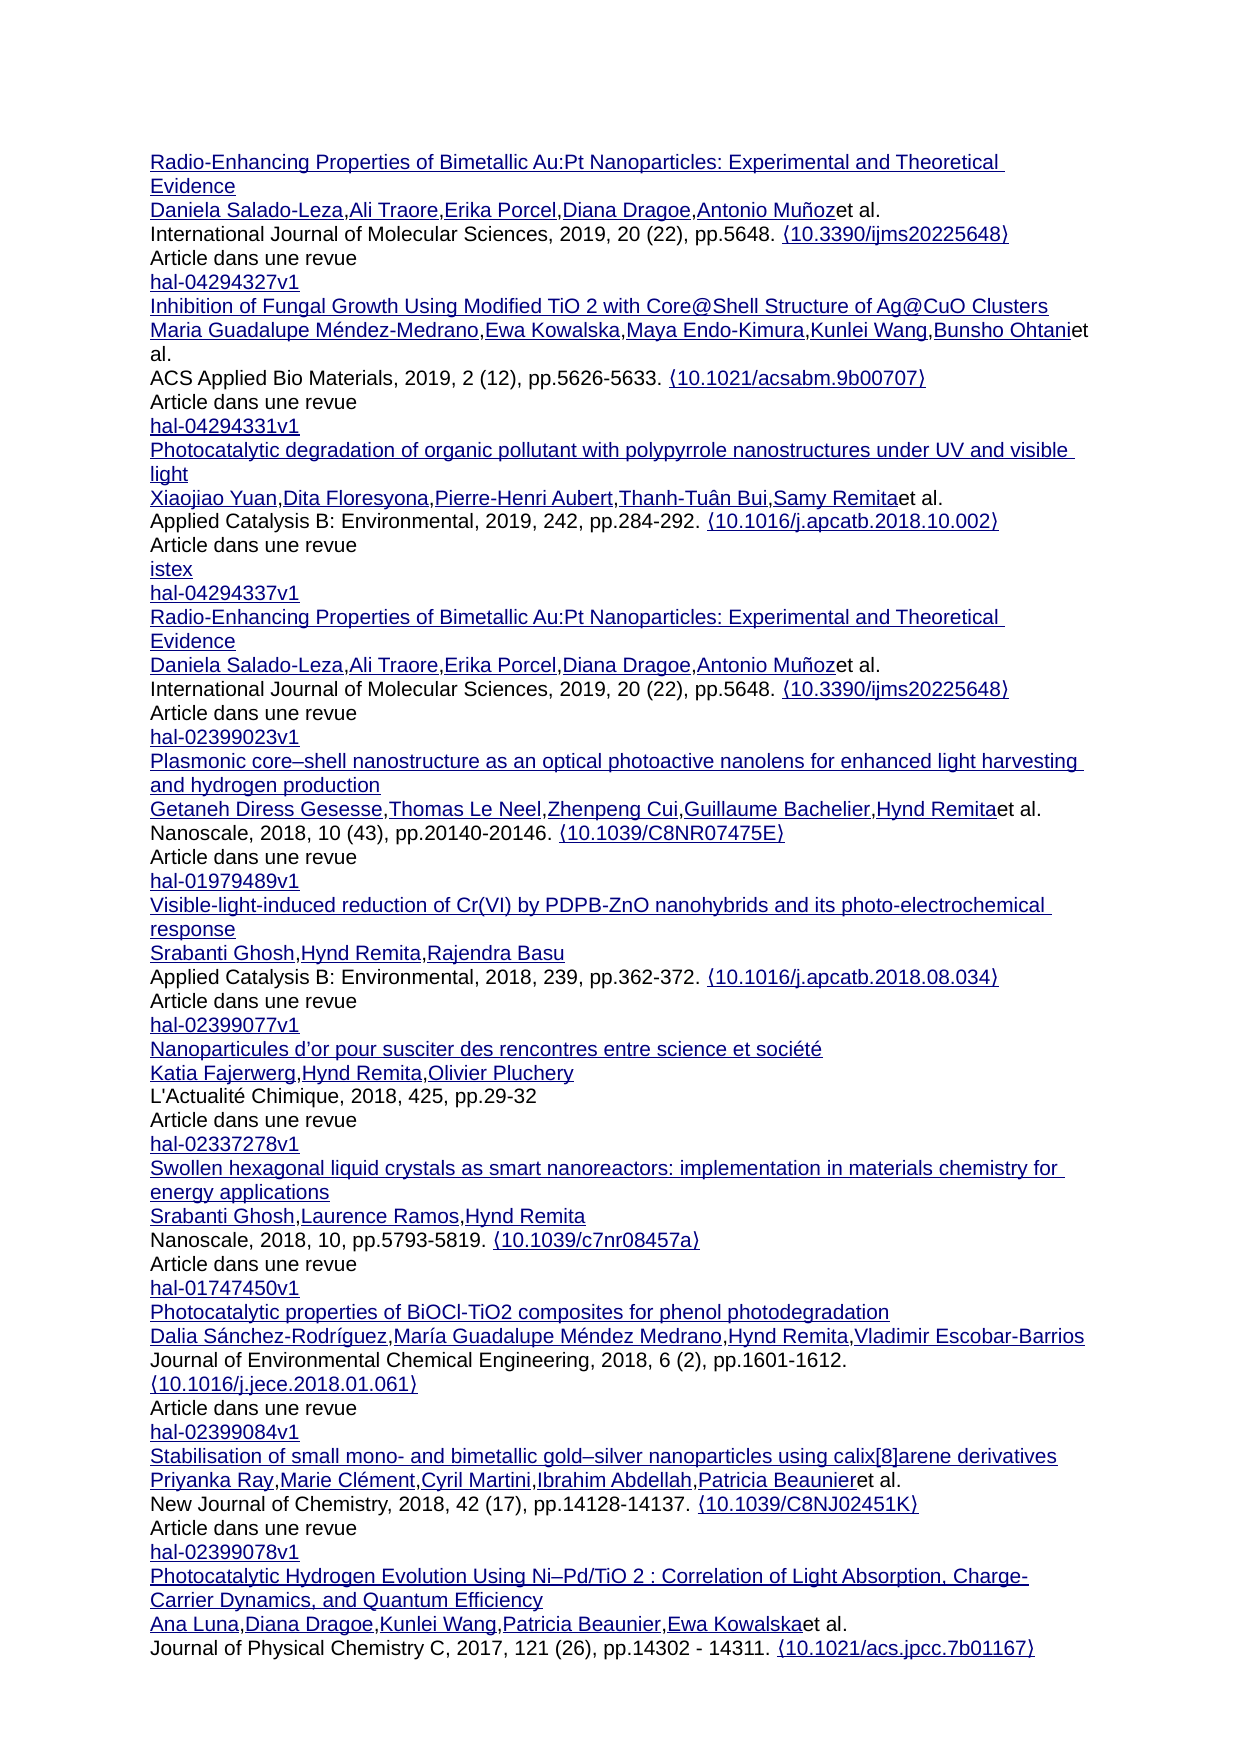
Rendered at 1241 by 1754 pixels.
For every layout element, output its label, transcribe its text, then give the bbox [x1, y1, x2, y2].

table_cell Visible-light-induced reduction of Cr(VI) by PDPB-ZnO nanohybrids and its photo-electrochemical response Srabanti Ghosh,Hynd Remita,Rajendra Basu Applied Catalysis B: Environmental, 2018, 239, pp.362-372. ⟨10.1016/j.apcatb.2018.08.034⟩ Article dans une revue hal-02399077v1 [150, 893, 1090, 1036]
table_cell Stabilisation of small mono- and bimetallic gold–silver nanoparticles using calix[8]arene derivatives Priyanka Ray,Marie Clément,Cyril Martini,Ibrahim Abdellah,Patricia Beaunieret al. New Journal of Chemistry, 2018, 42 (17), pp.14128-14137. ⟨10.1039/C8NJ02451K⟩ Article dans une revue hal-02399078v1 [150, 1444, 1090, 1563]
table_cell Radio-Enhancing Properties of Bimetallic Au:Pt Nanoparticles: Experimental and Theoretical Evidence Daniela Salado-Leza,Ali Traore,Erika Porcel,Diana Dragoe,Antonio Muñozet al. International Journal of Molecular Sciences, 2019, 20 (22), pp.5648. ⟨10.3390/ijms20225648⟩ Article dans une revue hal-02399023v1 [150, 605, 1090, 749]
table_cell Inhibition of Fungal Growth Using Modified TiO 2 with Core@Shell Structure of Ag@CuO Clusters Maria Guadalupe Méndez-Medrano,Ewa Kowalska,Maya Endo-Kimura,Kunlei Wang,Bunsho Ohtaniet al. ACS Applied Bio Materials, 2019, 2 (12), pp.5626-5633. ⟨10.1021/acsabm.9b00707⟩ Article dans une revue hal-04294331v1 [150, 294, 1090, 437]
table_cell Swollen hexagonal liquid crystals as smart nanoreactors: implementation in materials chemistry for energy applications Srabanti Ghosh,Laurence Ramos,Hynd Remita Nanoscale, 2018, 10, pp.5793-5819. ⟨10.1039/c7nr08457a⟩ Article dans une revue hal-01747450v1 [150, 1156, 1090, 1300]
table_cell Plasmonic core–shell nanostructure as an optical photoactive nanolens for enhanced light harvesting and hydrogen production Getaneh Diress Gesesse,Thomas Le Neel,Zhenpeng Cui,Guillaume Bachelier,Hynd Remitaet al. Nanoscale, 2018, 10 (43), pp.20140-20146. ⟨10.1039/C8NR07475E⟩ Article dans une revue hal-01979489v1 [150, 749, 1090, 893]
table_cell Radio-Enhancing Properties of Bimetallic Au:Pt Nanoparticles: Experimental and Theoretical Evidence Daniela Salado-Leza,Ali Traore,Erika Porcel,Diana Dragoe,Antonio Muñozet al. International Journal of Molecular Sciences, 2019, 20 (22), pp.5648. ⟨10.3390/ijms20225648⟩ Article dans une revue hal-04294327v1 [150, 150, 1090, 294]
table_cell Photocatalytic degradation of organic pollutant with polypyrrole nanostructures under UV and visible light Xiaojiao Yuan,Dita Floresyona,Pierre-Henri Aubert,Thanh-Tuân Bui,Samy Remitaet al. Applied Catalysis B: Environmental, 2019, 242, pp.284-292. ⟨10.1016/j.apcatb.2018.10.002⟩ Article dans une revue istex hal-04294337v1 [150, 438, 1090, 605]
table_cell Photocatalytic properties of BiOCl-TiO2 composites for phenol photodegradation Dalia Sánchez-Rodríguez,María Guadalupe Méndez Medrano,Hynd Remita,Vladimir Escobar-Barrios Journal of Environmental Chemical Engineering, 2018, 6 (2), pp.1601-1612. ⟨10.1016/j.jece.2018.01.061⟩ Article dans une revue hal-02399084v1 [150, 1300, 1090, 1444]
table_cell Photocatalytic Hydrogen Evolution Using Ni–Pd/TiO 2 : Correlation of Light Absorption, Charge-Carrier Dynamics, and Quantum Efficiency Ana Luna,Diana Dragoe,Kunlei Wang,Patricia Beaunier,Ewa Kowalskaet al. Journal of Physical Chemistry C, 2017, 121 (26), pp.14302 - 14311. ⟨10.1021/acs.jpcc.7b01167⟩ [150, 1564, 1090, 1659]
table_cell Nanoparticules d’or pour susciter des rencontres entre science et société Katia Fajerwerg,Hynd Remita,Olivier Pluchery L'Actualité Chimique, 2018, 425, pp.29-32 Article dans une revue hal-02337278v1 [150, 1036, 1090, 1156]
